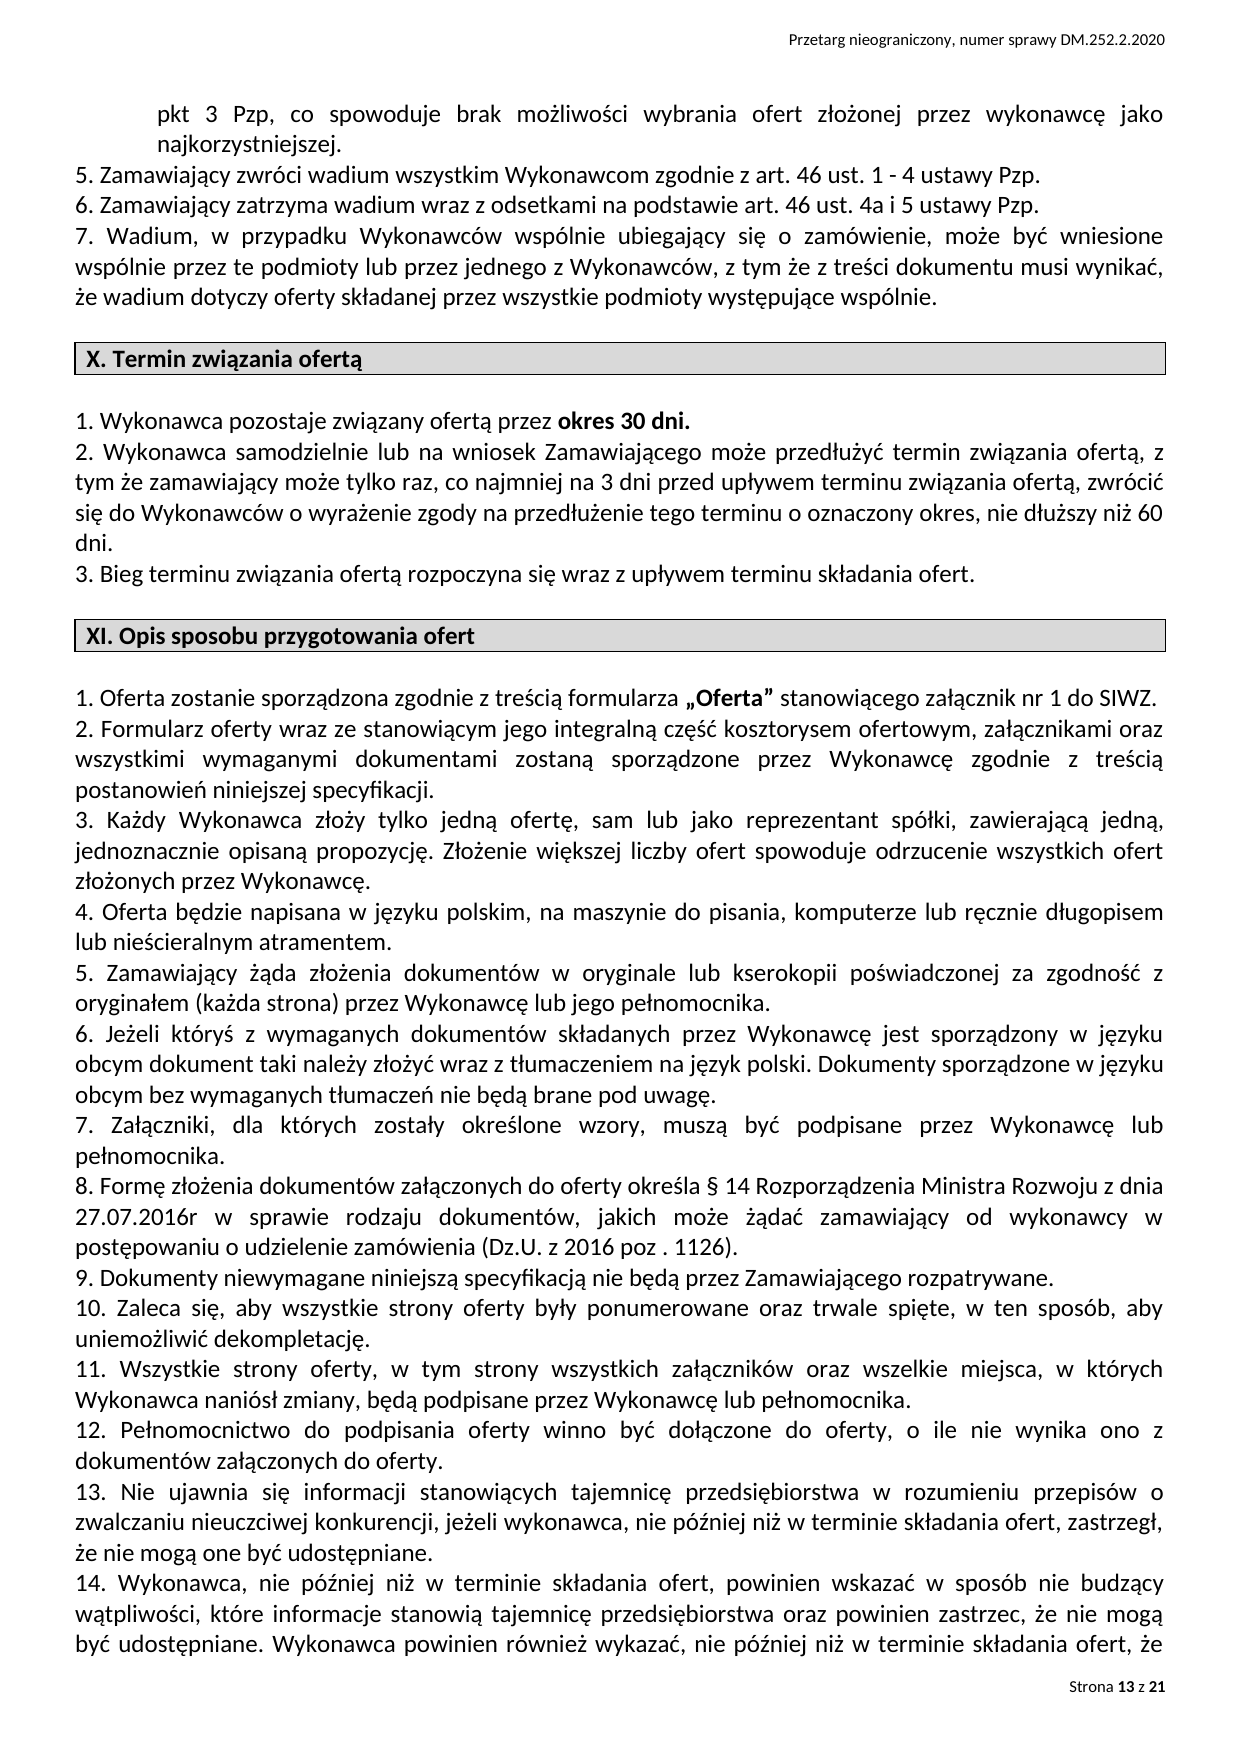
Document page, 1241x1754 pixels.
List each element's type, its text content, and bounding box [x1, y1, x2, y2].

text 12. Pełnomocnictwo do podpisania oferty winno być dołączone do oferty, o ile nie wynika ono z dokumentów załączonych do oferty. [75, 1415, 1165, 1476]
text 5. Zamawiający zwróci wadium wszystkim Wykonawcom zgodnie z art. 46 ust. 1 - 4 ustawy Pzp. [75, 159, 1165, 190]
text 6. Jeżeli któryś z wymaganych dokumentów składanych przez Wykonawcę jest sporządzony w języku obcym dokument taki należy złożyć wraz z tłumaczeniem na język polski. Dokumenty sporządzone w języku obcym bez wymaganych tłumaczeń nie będą brane pod uwagę. [75, 1018, 1165, 1109]
text 9. Dokumenty niewymagane niniejszą specyfikacją nie będą przez Zamawiającego rozpatrywane. [75, 1262, 1165, 1293]
table_header XI. Opis sposobu przygotowania ofert [76, 620, 1165, 651]
text 13. Nie ujawnia się informacji stanowiących tajemnicę przedsiębiorstwa w rozumieniu przepisów o zwalczaniu nieuczciwej konkurencji, jeżeli wykonawca, nie później niż w terminie składania ofert, zastrzegł, że nie mogą one być udostępniane. [75, 1476, 1165, 1567]
table_header X. Termin związania ofertą [76, 343, 1165, 374]
text 8. Formę złożenia dokumentów załączonych do oferty określa § 14 Rozporządzenia Ministra Rozwoju z dnia 27.07.2016r w sprawie rodzaju dokumentów, jakich może żądać zamawiający od wykonawcy w postępowaniu o udzielenie zamówienia (Dz.U. z 2016 poz . 1126). [75, 1171, 1165, 1262]
text 1. Wykonawca pozostaje związany ofertą przez okres 30 dni. [75, 405, 1165, 436]
text 11. Wszystkie strony oferty, w tym strony wszystkich załączników oraz wszelkie miejsca, w których Wykonawca naniósł zmiany, będą podpisane przez Wykonawcę lub pełnomocnika. [75, 1354, 1165, 1415]
text 14. Wykonawca, nie później niż w terminie składania ofert, powinien wskazać w sposób nie budzący wątpliwości, które informacje stanowią tajemnicę przedsiębiorstwa oraz powinien zastrzec, że nie mogą być udostępniane. Wykonawca powinien również wykazać, nie później niż w terminie składania ofert, że [75, 1567, 1165, 1659]
text 5. Zamawiający żąda złożenia dokumentów w oryginale lub kserokopii poświadczonej za zgodność z oryginałem (każda strona) przez Wykonawcę lub jego pełnomocnika. [75, 957, 1165, 1018]
text 10. Zaleca się, aby wszystkie strony oferty były ponumerowane oraz trwale spięte, w ten sposób, aby uniemożliwić dekompletację. [75, 1293, 1165, 1354]
text 6. Zamawiający zatrzyma wadium wraz z odsetkami na podstawie art. 46 ust. 4a i 5 ustawy Pzp. [75, 190, 1165, 220]
text 7. Załączniki, dla których zostały określone wzory, muszą być podpisane przez Wykonawcę lub pełnomocnika. [75, 1109, 1165, 1171]
list pkt 3 Pzp, co spowoduje brak możliwości wybrania ofert złożonej przez wykonawcę jako najkorzystniejszej. [119, 98, 1165, 159]
text 4. Oferta będzie napisana w języku polskim, na maszynie do pisania, komputerze lub ręcznie długopisem lub nieścieralnym atramentem. [75, 896, 1165, 957]
text 2. Formularz oferty wraz ze stanowiącym jego integralną część kosztorysem ofertowym, załącznikami oraz wszystkimi wymaganymi dokumentami zostaną sporządzone przez Wykonawcę zgodnie z treścią postanowień niniejszej specyfikacji. [75, 713, 1165, 804]
text 7. Wadium, w przypadku Wykonawców wspólnie ubiegający się o zamówienie, może być wniesione wspólnie przez te podmioty lub przez jednego z Wykonawców, z tym że z treści dokumentu musi wynikać, że wadium dotyczy oferty składanej przez wszystkie podmioty występujące wspólnie. [75, 220, 1165, 312]
text 3. Każdy Wykonawca złoży tylko jedną ofertę, sam lub jako reprezentant spółki, zawierającą jedną, jednoznacznie opisaną propozycję. Złożenie większej liczby ofert spowoduje odrzucenie wszystkich ofert złożonych przez Wykonawcę. [75, 804, 1165, 896]
text 2. Wykonawca samodzielnie lub na wniosek Zamawiającego może przedłużyć termin związania ofertą, z tym że zamawiający może tylko raz, co najmniej na 3 dni przed upływem terminu związania ofertą, zwrócić się do Wykonawców o wyrażenie zgody na przedłużenie tego terminu o oznaczony okres, nie dłuższy niż 60 dni. [75, 436, 1165, 558]
text 3. Bieg terminu związania ofertą rozpoczyna się wraz z upływem terminu składania ofert. [75, 558, 1165, 588]
text 1. Oferta zostanie sporządzona zgodnie z treścią formularza „Oferta” stanowiącego załącznik nr 1 do SIWZ. [75, 682, 1165, 713]
